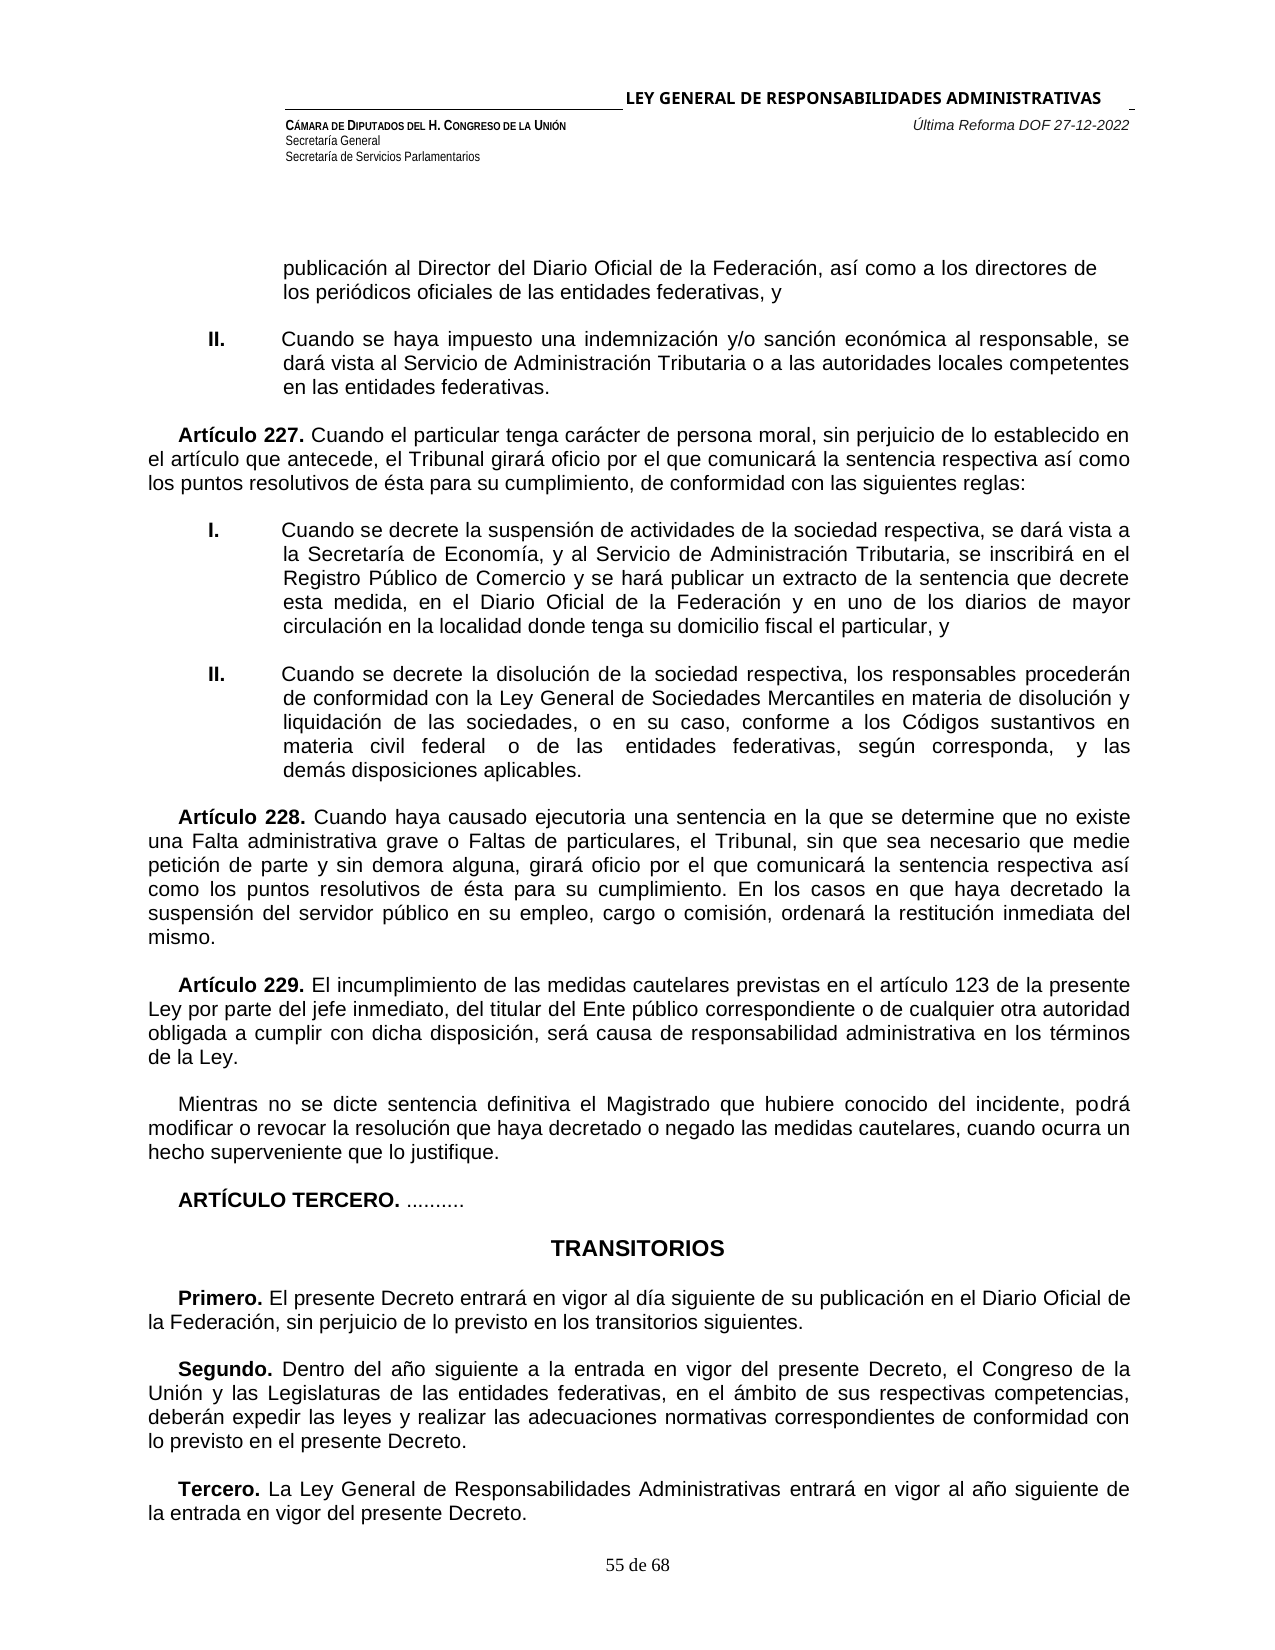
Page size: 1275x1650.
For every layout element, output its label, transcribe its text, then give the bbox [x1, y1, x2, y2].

text publicación al Director del Diario Oficial de la Federación, así como a los directores de los periódicos oficiales de las entidades federativas, y [283, 256, 1130, 303]
text Artículo 227. Cuando el particular tenga carácter de persona moral, sin perjuicio de lo establecido en el artículo que antecede, el Tribunal girará oficio por el que comunicará la sentencia respectiva así como los puntos resolutivos de ésta para su cumplimiento, de conformidad con las siguientes reglas: [148, 422, 1130, 494]
text TRANSITORIOS [547, 1235, 728, 1262]
text I. Cuando se decrete la suspensión de actividades de la sociedad respectiva, se dará vista a la Secretaría de Economía, y al Servicio de Administración Tributaria, se inscribirá en el Registro Público de Comercio y se hará publicar un extracto de la sentencia que decrete esta medida, en el Diario Oficial de la Federación y en uno de los diarios de mayor circulación en la localidad donde tenga su domicilio fiscal el particular, y [208, 518, 1130, 638]
text II. Cuando se haya impuesto una indemnización y/o sanción económica al responsable, se dará vista al Servicio de Administración Tributaria o a las autoridades locales competentes en las entidades federativas. [208, 327, 1130, 399]
text Artículo 229. El incumplimiento de las medidas cautelares previstas en el artículo 123 de la presente Ley por parte del jefe inmediato, del titular del Ente público correspondiente o de cualquier otra autoridad obligada a cumplir con dicha disposición, será causa de responsabilidad administrativa en los términos de la Ley. [148, 973, 1131, 1068]
text II. Cuando se decrete la disolución de la sociedad respectiva, los responsables procederán de conformidad con la Ley General de Sociedades Mercantiles en materia de disolución y liquidación de las sociedades, o en su caso, conforme a los Códigos sustantivos en materia civil federal o de las entidades federativas, según corresponda, y las demás disposiciones aplicables. [208, 662, 1130, 781]
text Primero. El presente Decreto entrará en vigor al día siguiente de su publicación en el Diario Oficial de la Federación, sin perjuicio de lo previsto en los transitorios siguientes. [148, 1286, 1131, 1334]
text Mientras no se dicte sentencia definitiva el Magistrado que hubiere conocido del incidente, podrá modificar o revocar la resolución que haya decretado o negado las medidas cautelares, cuando ocurra un hecho superveniente que lo justifique. [148, 1093, 1131, 1164]
text ARTÍCULO TERCERO. .......... [178, 1188, 1148, 1212]
text Artículo 228. Cuando haya causado ejecutoria una sentencia en la que se determine que no existe una Falta administrativa grave o Faltas de particulares, el Tribunal, sin que sea necesario que medie petición de parte y sin demora alguna, girará oficio por el que comunicará la sentencia respectiva así como los puntos resolutivos de ésta para su cumplimiento. En los casos en que haya decretado la suspensión del servidor público en su empleo, cargo o comisión, ordenará la restitución inmediata del mismo. [148, 805, 1131, 949]
text Tercero. La Ley General de Responsabilidades Administrativas entrará en vigor al año siguiente de la entrada en vigor del presente Decreto. [148, 1477, 1131, 1524]
text Segundo. Dentro del año siguiente a la entrada en vigor del presente Decreto, el Congreso de la Unión y las Legislaturas de las entidades federativas, en el ámbito de sus respectivas competencias, deberán expedir las leyes y realizar las adecuaciones normativas correspondientes de conformidad con lo previsto en el presente Decreto. [148, 1357, 1130, 1453]
